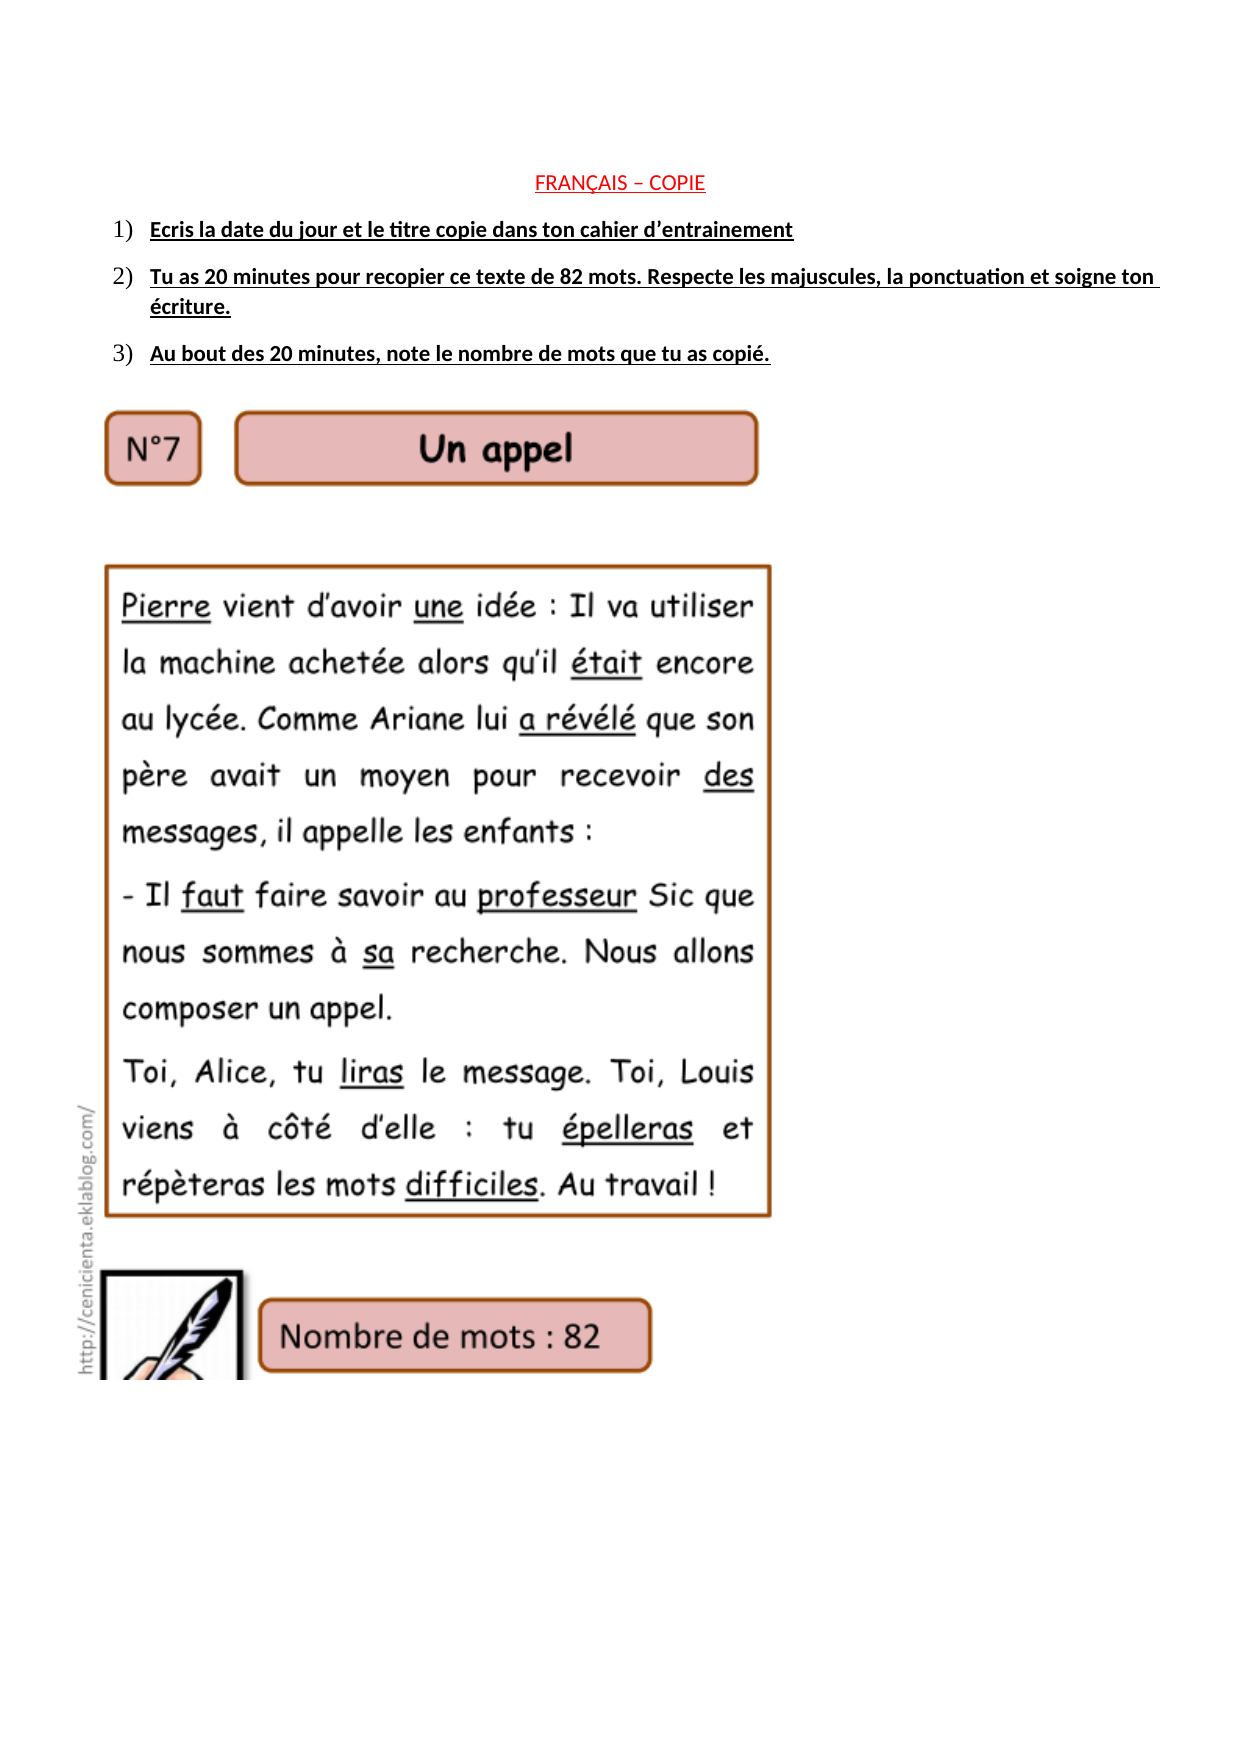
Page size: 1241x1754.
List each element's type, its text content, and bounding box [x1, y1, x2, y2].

text FRANÇAIS – COPIE [75, 168, 1165, 196]
list Ecris la date du jour et le titre copie dans ton cahier d’entrainement [112, 214, 1165, 243]
list Au bout des 20 minutes, note le nombre de mots que tu as copié. [112, 338, 1165, 368]
list Tu as 20 minutes pour recopier ce texte de 82 mots. Respecte les majuscules, la ponctuation et soigne ton écriture. [112, 261, 1165, 320]
